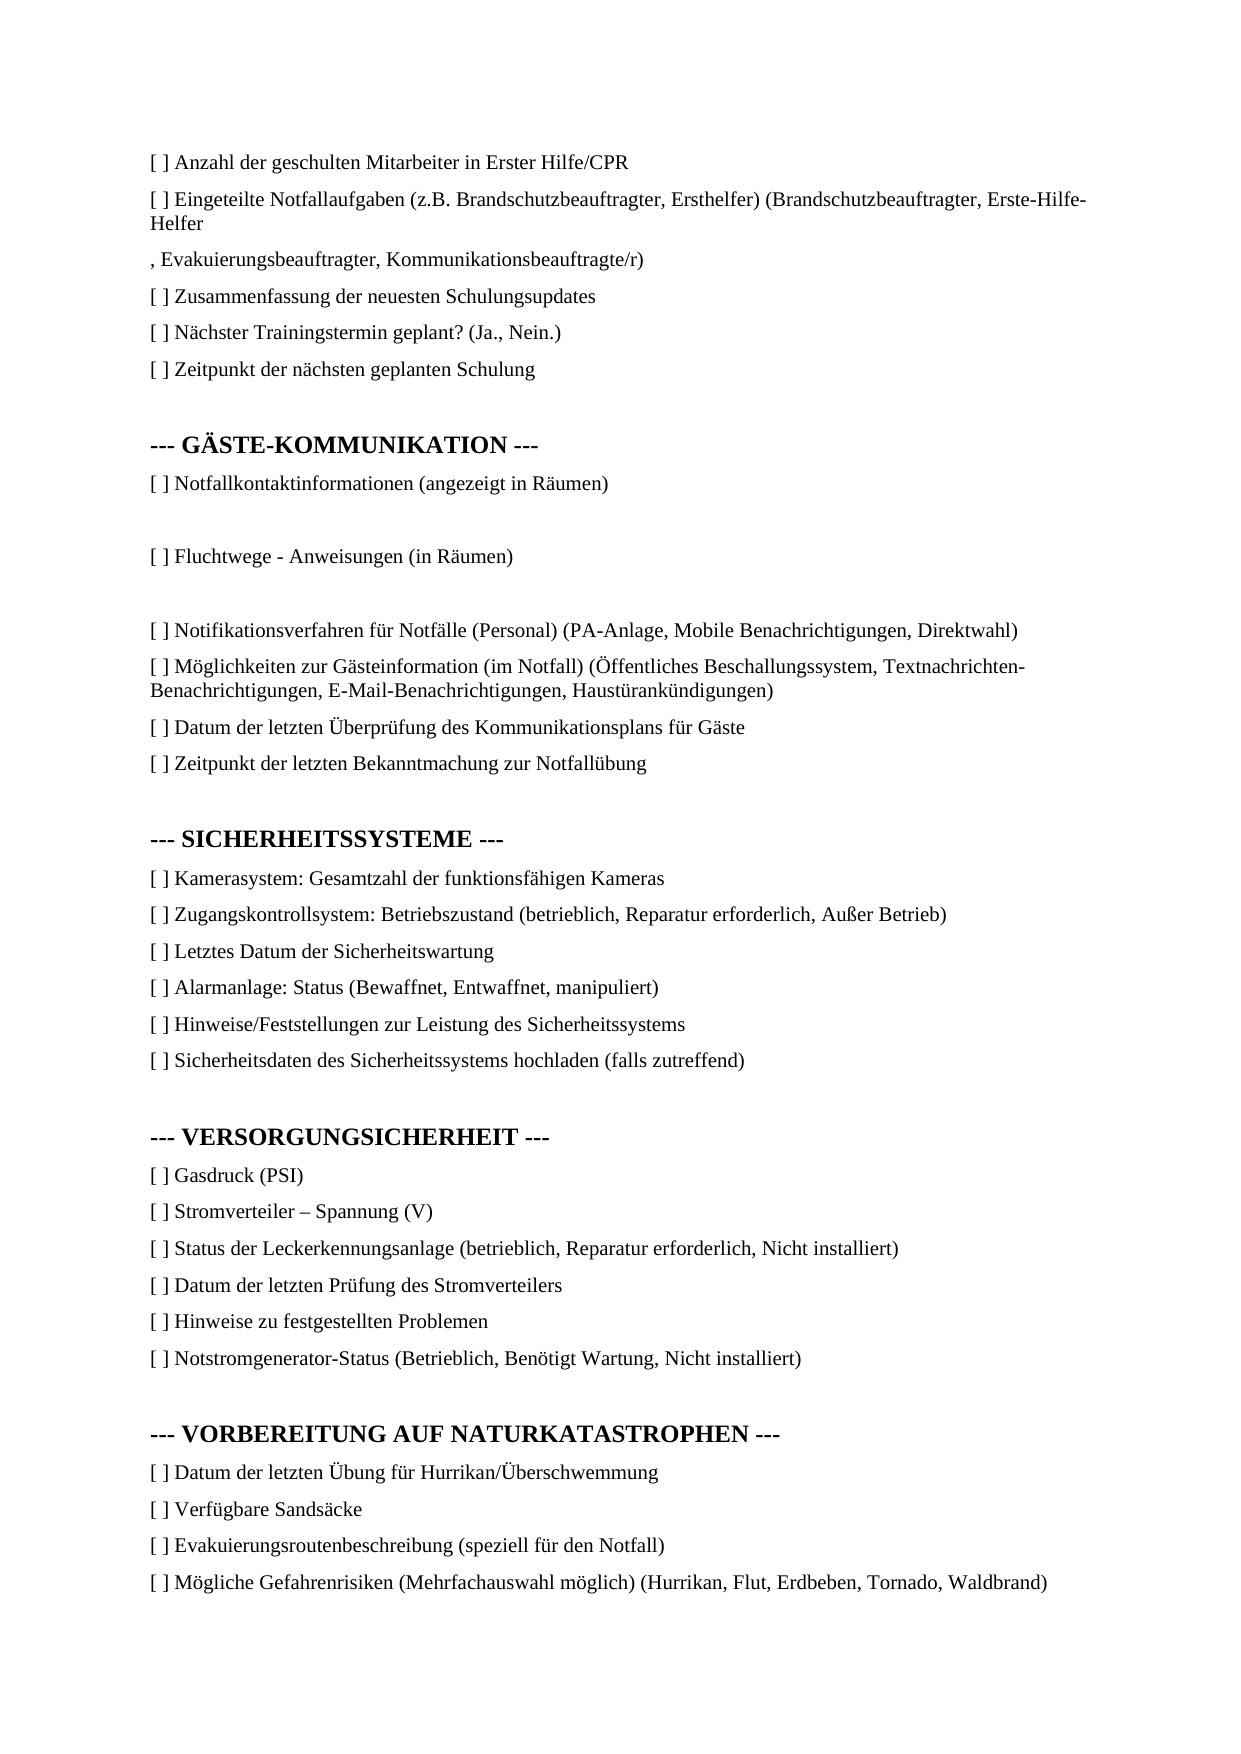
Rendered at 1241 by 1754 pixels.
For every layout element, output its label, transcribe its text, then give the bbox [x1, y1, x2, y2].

text [ ] Alarmanlage: Status (Bewaffnet, Entwaffnet, manipuliert) [150, 975, 1090, 999]
text [ ] Kamerasystem: Gesamtzahl der funktionsfähigen Kameras [150, 866, 1090, 890]
text [ ] Evakuierungsroutenbeschreibung (speziell für den Notfall) [150, 1533, 1090, 1557]
text [ ] Verfügbare Sandsäcke [150, 1497, 1090, 1521]
text [ ] Nächster Trainingstermin geplant? (Ja., Nein.) [150, 320, 1090, 344]
text [ ] Zusammenfassung der neuesten Schulungsupdates [150, 284, 1090, 308]
text [ ] Gasdruck (PSI) [150, 1163, 1090, 1187]
text [ ] Datum der letzten Überprüfung des Kommunikationsplans für Gäste [150, 715, 1090, 739]
text [ ] Möglichkeiten zur Gästeinformation (im Notfall) (Öffentliches Beschallungssystem, Textnachrichten-Benachrichtigungen, E-Mail-Benachrichtigungen, Haustürankündigungen) [150, 654, 1090, 702]
text --- VERSORGUNGSICHERHEIT --- [150, 1122, 1090, 1150]
text [ ] Notfallkontaktinformationen (angezeigt in Räumen) [150, 471, 1090, 495]
text [ ] Stromverteiler – Spannung (V) [150, 1199, 1090, 1223]
text [ ] Zugangskontrollsystem: Betriebszustand (betrieblich, Reparatur erforderlich, Außer Betrieb) [150, 902, 1090, 926]
text [ ] Zeitpunkt der nächsten geplanten Schulung [150, 357, 1090, 381]
text [ ] Mögliche Gefahrenrisiken (Mehrfachauswahl möglich) (Hurrikan, Flut, Erdbeben, Tornado, Waldbrand) [150, 1570, 1090, 1594]
text [ ] Notifikationsverfahren für Notfälle (Personal) (PA-Anlage, Mobile Benachrichtigungen, Direktwahl) [150, 617, 1090, 642]
text --- SICHERHEITSSYSTEME --- [150, 824, 1090, 853]
text [ ] Notstromgenerator-Status (Betrieblich, Benötigt Wartung, Nicht installiert) [150, 1346, 1090, 1370]
text --- GÄSTE-KOMMUNIKATION --- [150, 430, 1090, 459]
text [ ] Fluchtwege - Anweisungen (in Räumen) [150, 544, 1090, 568]
text [ ] Hinweise/Feststellungen zur Leistung des Sicherheitssystems [150, 1012, 1090, 1036]
text [ ] Datum der letzten Prüfung des Stromverteilers [150, 1272, 1090, 1297]
text [ ] Datum der letzten Übung für Hurrikan/Überschwemmung [150, 1460, 1090, 1484]
text [ ] Zeitpunkt der letzten Bekanntmachung zur Notfallübung [150, 751, 1090, 775]
text --- VORBEREITUNG AUF NATURKATASTROPHEN --- [150, 1419, 1090, 1447]
text [ ] Letztes Datum der Sicherheitswartung [150, 939, 1090, 963]
text , Evakuierungsbeauftragter, Kommunikationsbeauftragte/r) [150, 247, 1090, 271]
text [ ] Sicherheitsdaten des Sicherheitssystems hochladen (falls zutreffend) [150, 1048, 1090, 1072]
text [ ] Hinweise zu festgestellten Problemen [150, 1309, 1090, 1333]
text [ ] Eingeteilte Notfallaufgaben (z.B. Brandschutzbeauftragter, Ersthelfer) (Brandschutzbeauftragter, Erste-Hilfe-Helfer [150, 187, 1090, 235]
text [ ] Status der Leckerkennungsanlage (betrieblich, Reparatur erforderlich, Nicht installiert) [150, 1236, 1090, 1260]
text [ ] Anzahl der geschulten Mitarbeiter in Erster Hilfe/CPR [150, 150, 1090, 174]
